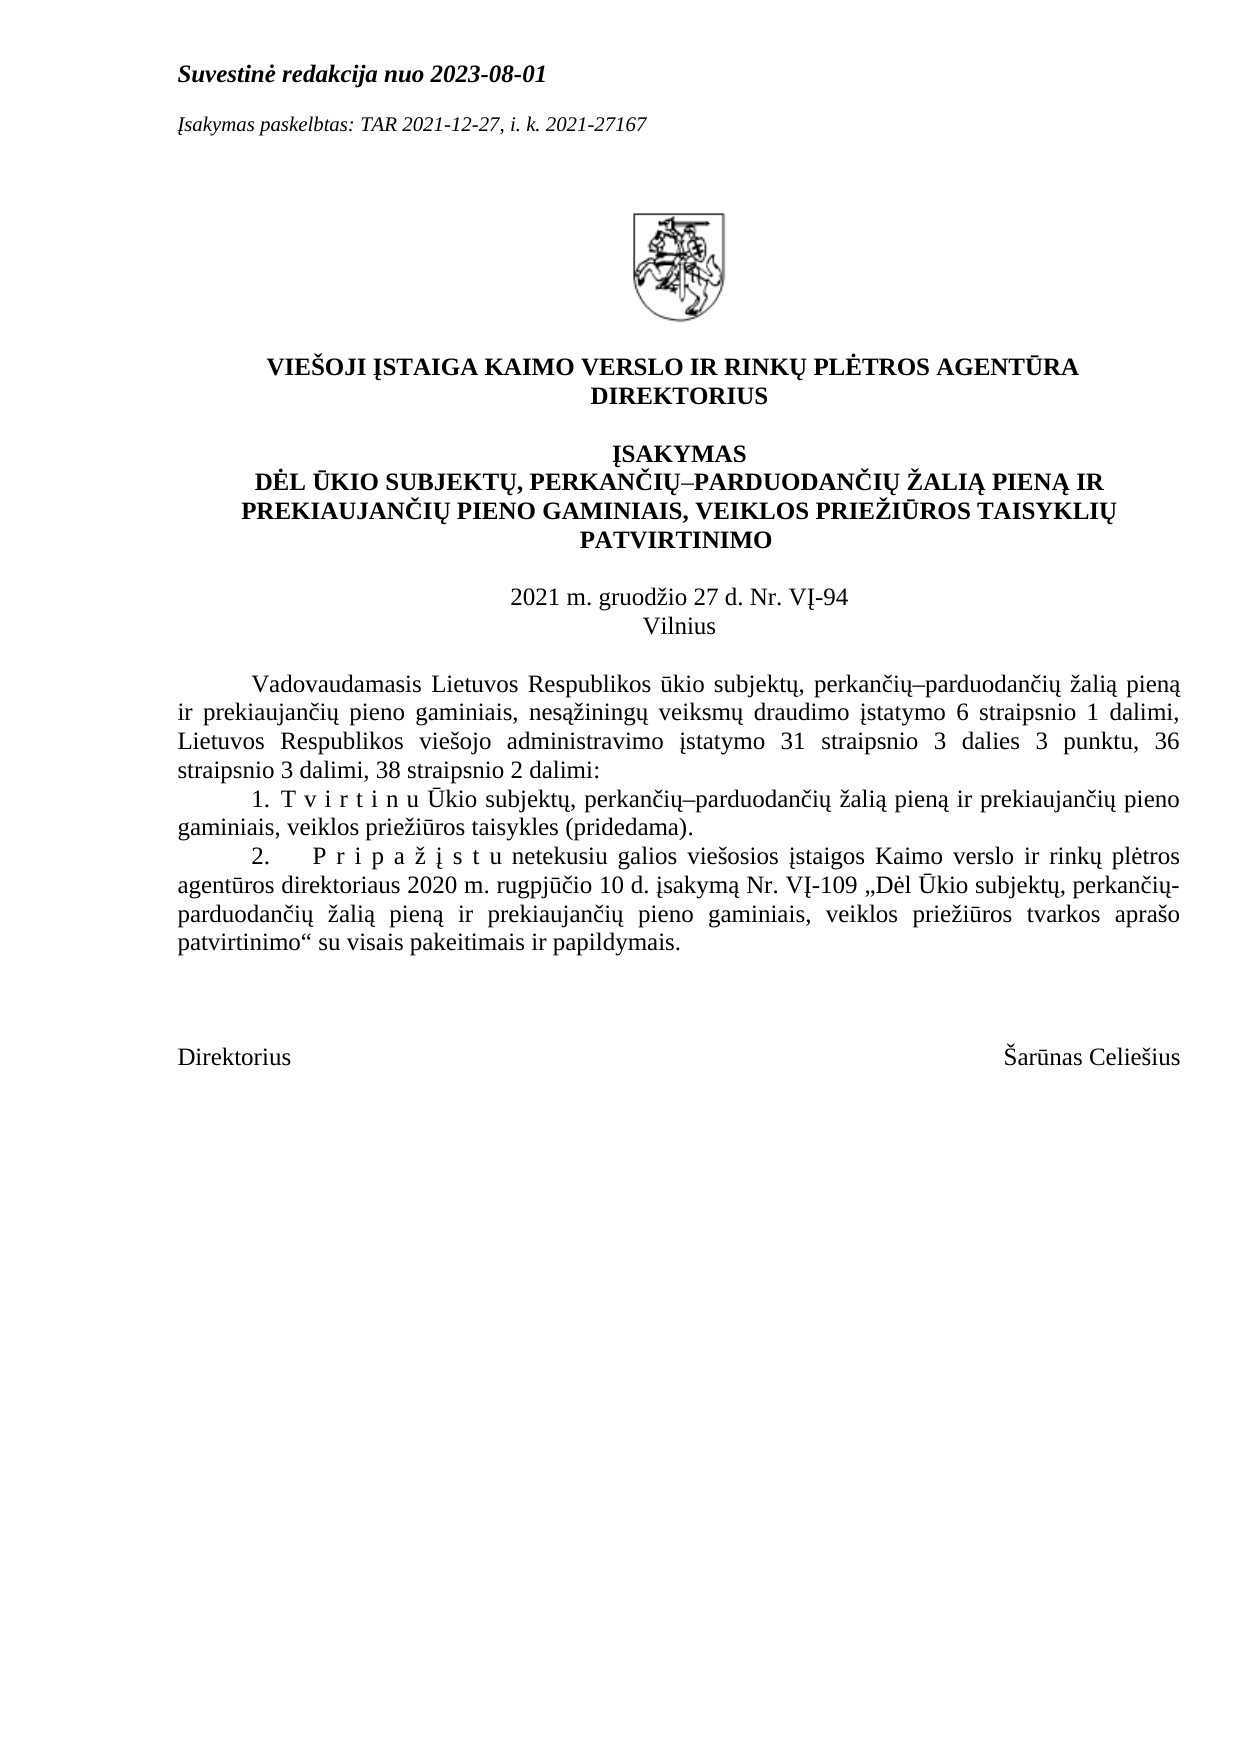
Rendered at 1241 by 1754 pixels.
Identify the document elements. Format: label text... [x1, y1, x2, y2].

text DIREKTORIUS [177, 381, 1181, 410]
text 1. T v i r t i n u Ūkio subjektų, perkančių–parduodančių žalią pieną ir prekiaujančių pieno gaminiais, veiklos priežiūros taisykles (pridedama). [177, 784, 1181, 841]
text 2. P r i p a ž į s t u netekusiu galios viešosios įstaigos Kaimo verslo ir rinkų plėtros agentūros direktoriaus 2020 m. rugpjūčio 10 d. įsakymą Nr. VĮ-109 „Dėl Ūkio subjektų, perkančių-parduodančių žalią pieną ir prekiaujančių pieno gaminiais, veiklos priežiūros tvarkos aprašo patvirtinimo“ su visais pakeitimais ir papildymais. [177, 841, 1181, 956]
text Direktorius Šarūnas Celiešius [177, 1042, 1181, 1071]
text Įsakymas paskelbtas: TAR 2021-12-27, i. k. 2021-27167 [177, 112, 1181, 136]
text 2021 m. gruodžio 27 d. Nr. VĮ-94 [177, 582, 1181, 611]
text ĮSAKYMAS [177, 439, 1181, 467]
text VIEŠOJI ĮSTAIGA KAIMO VERSLO IR RINKŲ PLĖTROS AGENTŪRA [177, 352, 1181, 381]
text Suvestinė redakcija nuo 2023-08-01 [177, 59, 1181, 88]
text Vadovaudamasis Lietuvos Respublikos ūkio subjektų, perkančių–parduodančių žalią pieną ir prekiaujančių pieno gaminiais, nesąžiningų veiksmų draudimo įstatymo 6 straipsnio 1 dalimi, Lietuvos Respublikos viešojo administravimo įstatymo 31 straipsnio 3 dalies 3 punktu, 36 straipsnio 3 dalimi, 38 straipsnio 2 dalimi: [177, 669, 1181, 784]
text DĖL ŪKIO SUBJEKTŲ, PERKANČIŲ–PARDUODANČIŲ ŽALIĄ PIENĄ IR PREKIAUJANČIŲ PIENO GAMINIAIS, VEIKLOS PRIEŽIŪROS TAISYKLIŲ PATVIRTINIMO [177, 467, 1181, 554]
text Vilnius [177, 611, 1181, 640]
